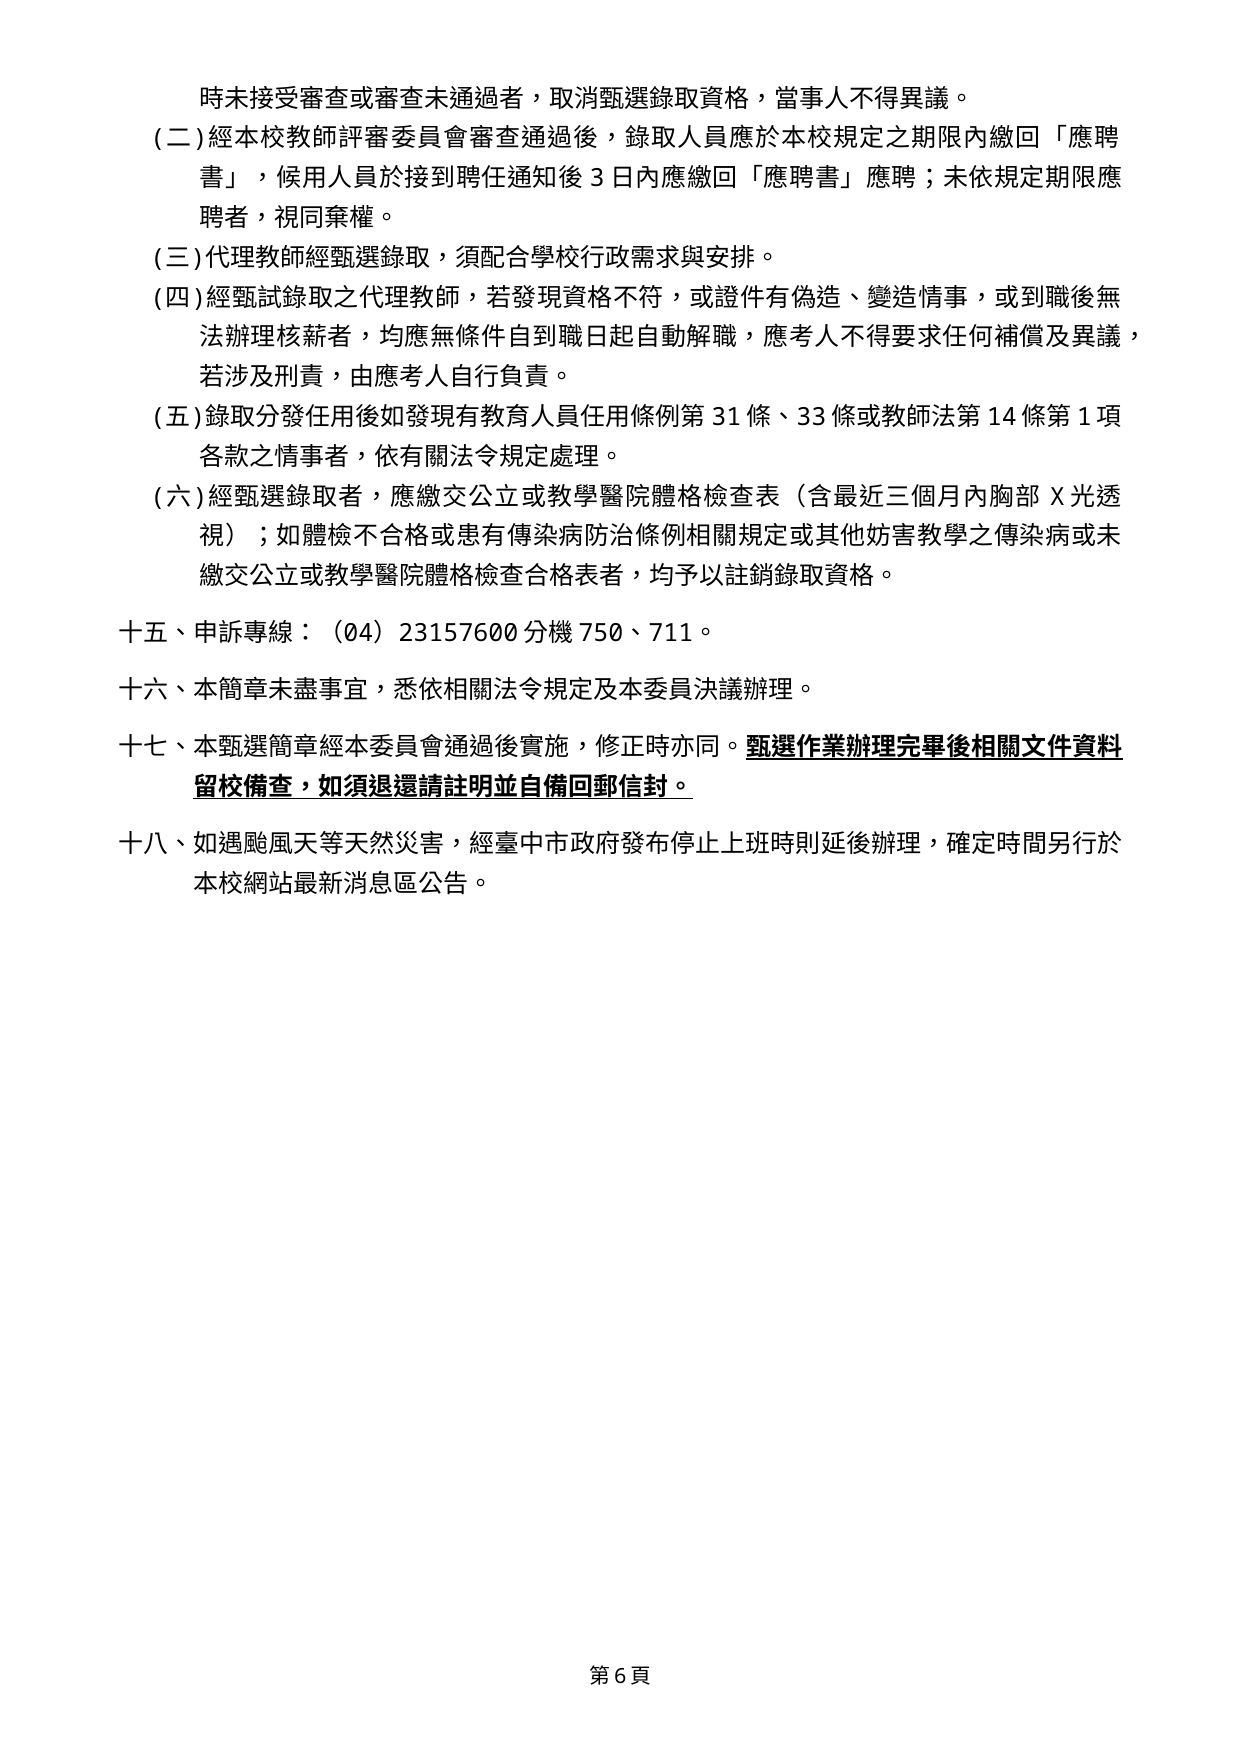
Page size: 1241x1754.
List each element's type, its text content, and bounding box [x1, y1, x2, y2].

text 十六、本簡章未盡事宜，悉依相關法令規定及本委員決議辦理。 [118, 670, 1122, 706]
text (二)經本校教師評審委員會審查通過後，錄取人員應於本校規定之期限內繳回「應聘書」，候用人員於接到聘任通知後3日內應繳回「應聘書」應聘；未依規定期限應聘者，視同棄權。 [150, 118, 1122, 234]
text (三)代理教師經甄選錄取，須配合學校行政需求與安排。 [150, 237, 1122, 273]
text (五)錄取分發任用後如發現有教育人員任用條例第31條、33條或教師法第14條第1項各款之情事者，依有關法令規定處理。 [150, 396, 1122, 472]
text 十七、本甄選簡章經本委員會通過後實施，修正時亦同。甄選作業辦理完畢後相關文件資料留校備查，如須退還請註明並自備回郵信封。 [118, 727, 1122, 803]
text (四)經甄試錄取之代理教師，若發現資格不符，或證件有偽造、變造情事，或到職後無法辦理核薪者，均應無條件自到職日起自動解職，應考人不得要求任何補償及異議，若涉及刑責，由應考人自行負責。 [150, 277, 1122, 393]
text 十五、申訴專線：（04）23157600分機750、711。 [118, 613, 1122, 649]
text 十八、如遇颱風天等天然災害，經臺中市政府發布停止上班時則延後辦理，確定時間另行於本校網站最新消息區公告。 [118, 824, 1122, 900]
text (六)經甄選錄取者，應繳交公立或教學醫院體格檢查表（含最近三個月內胸部X光透視）；如體檢不合格或患有傳染病防治條例相關規定或其他妨害教學之傳染病或未繳交公立或教學醫院體格檢查合格表者，均予以註銷錄取資格。 [150, 476, 1122, 592]
text 時未接受審查或審查未通過者，取消甄選錄取資格，當事人不得異議。 [150, 78, 1122, 114]
